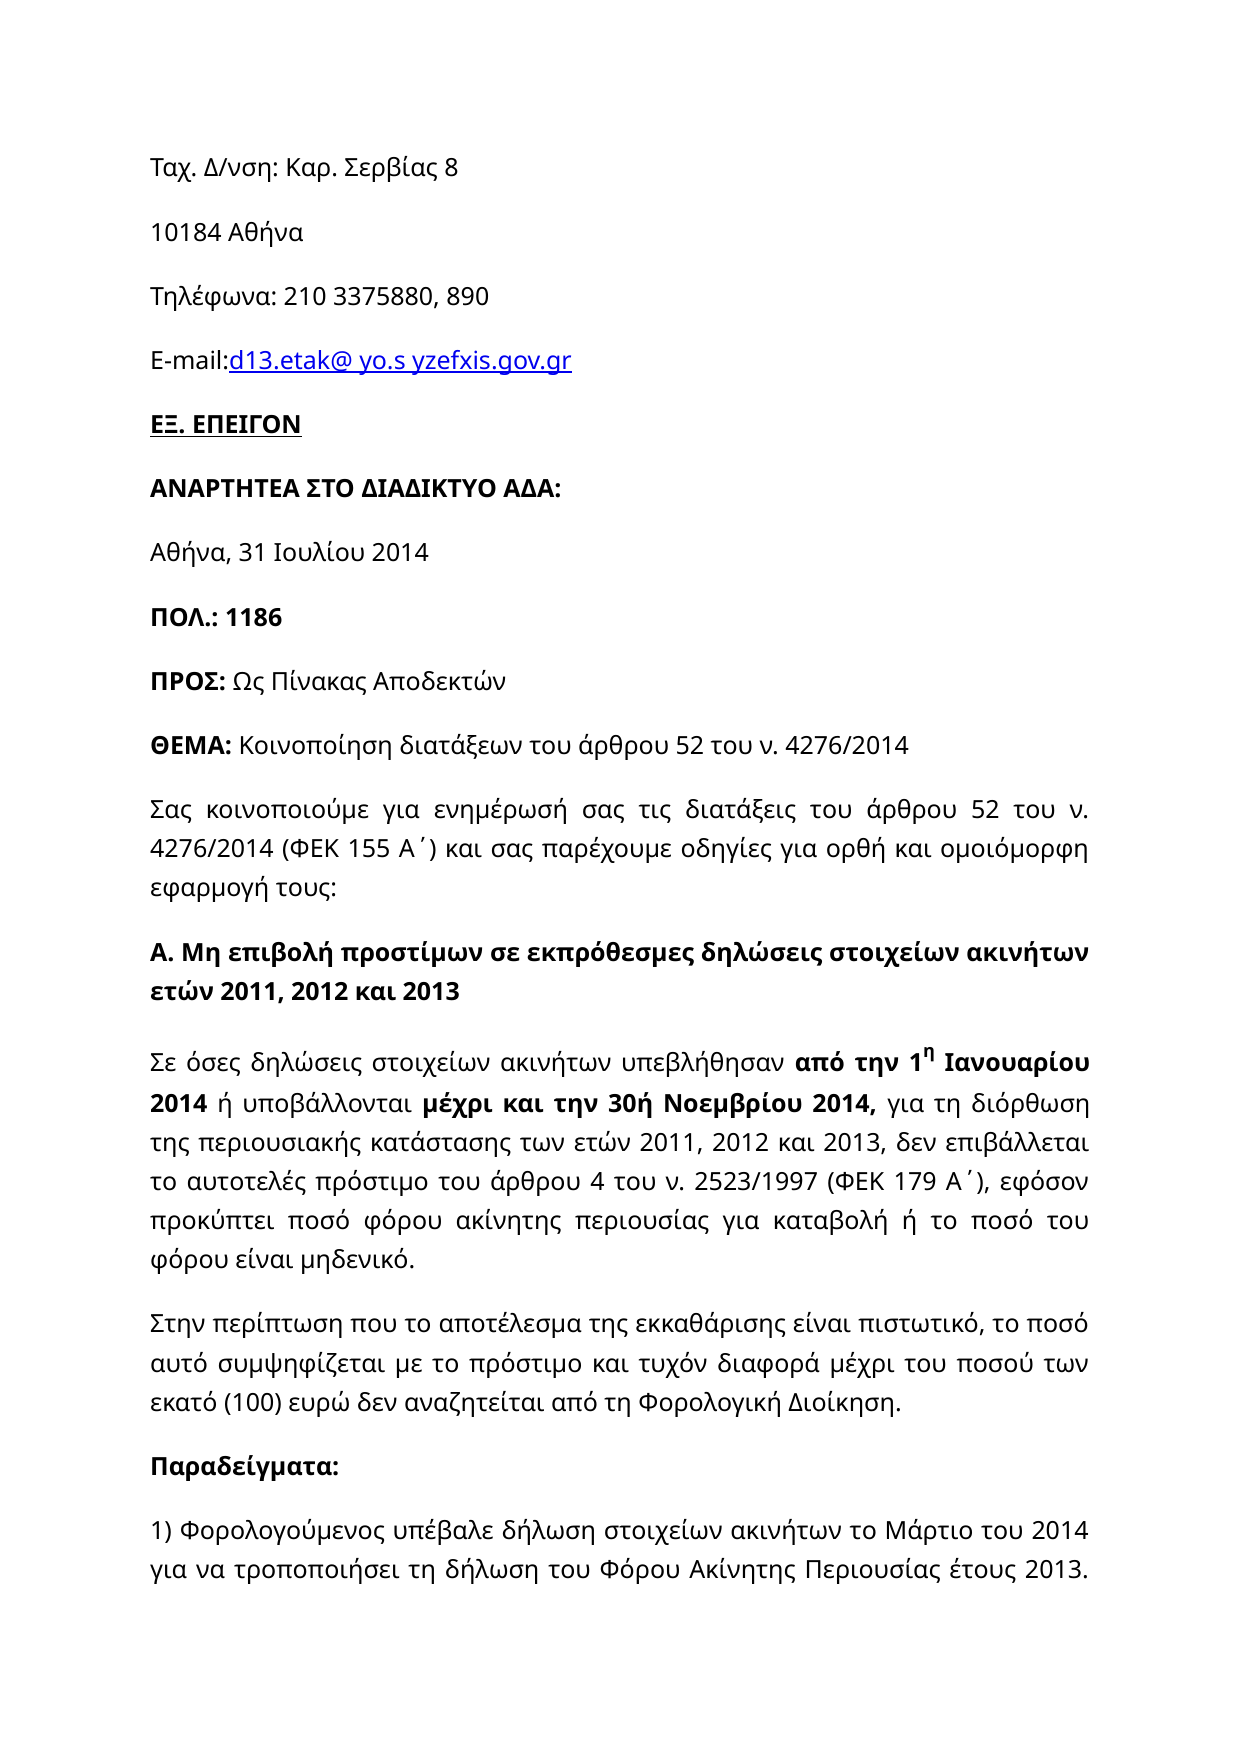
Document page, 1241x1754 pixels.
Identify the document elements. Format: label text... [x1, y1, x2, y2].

text 10184 Αθήνα [150, 214, 1090, 248]
text Τηλέφωνα: 210 3375880, 890 [150, 278, 1090, 312]
text Α. Μη επιβολή προστίμων σε εκπρόθεσμες δηλώσεις στοιχείων ακινήτων ετών 2011, 2012 και 2013 [150, 934, 1090, 1007]
text Παραδείγματα: [150, 1448, 1090, 1483]
text Σε όσες δηλώσεις στοιχείων ακινήτων υπεβλήθησαν από την 1η Ιανουαρίου 2014 ή υποβάλλονται μέχρι και την 30ή Νοεμβρίου 2014, για τη διόρθωση της περιουσιακής κατάστασης των ετών 2011, 2012 και 2013, δεν επιβάλλεται το αυτοτελές πρόστιμο του άρθρου 4 του ν. 2523/1997 (ΦΕΚ 179 Α΄), εφόσον προκύπτει ποσό φόρου ακίνητης περιουσίας για καταβολή ή το ποσό του φόρου είναι μηδενικό. [150, 1037, 1090, 1276]
text ΠΟΛ.: 1186 [150, 599, 1090, 633]
text EΞ. ΕΠΕΙΓΟΝ [150, 407, 1090, 441]
text Αθήνα, 31 Ιουλίου 2014 [150, 535, 1090, 569]
text Ταχ. Δ/νση: Καρ. Σερβίας 8 [150, 150, 1090, 184]
text ΑΝΑΡΤΗΤΕΑ ΣΤΟ ΔΙΑΔΙΚΤΥΟ ΑΔΑ: [150, 471, 1090, 505]
text Σας κοινοποιούμε για ενημέρωσή σας τις διατάξεις του άρθρου 52 του ν. 4276/2014 (ΦΕΚ 155 Α΄) και σας παρέχουμε οδηγίες για ορθή και ομοιόμορφη εφαρμογή τους: [150, 792, 1090, 904]
text E-mail:d13.etak@ yo.s yzefxis.gov.gr [150, 342, 1090, 377]
text Στην περίπτωση που το αποτέλεσμα της εκκαθάρισης είναι πιστωτικό, το ποσό αυτό συμψηφίζεται με το πρόστιμο και τυχόν διαφορά μέχρι του ποσού των εκατό (100) ευρώ δεν αναζητείται από τη Φορολογική Διοίκηση. [150, 1306, 1090, 1418]
text ΘΕΜΑ: Κοινοποίηση διατάξεων του άρθρου 52 του ν. 4276/2014 [150, 727, 1090, 762]
text ΠΡΟΣ: Ως Πίνακας Αποδεκτών [150, 663, 1090, 697]
text 1) Φορολογούμενος υπέβαλε δήλωση στοιχείων ακινήτων το Μάρτιο του 2014 για να τροποποιήσει τη δήλωση του Φόρου Ακίνητης Περιουσίας έτους 2013. [150, 1513, 1090, 1586]
